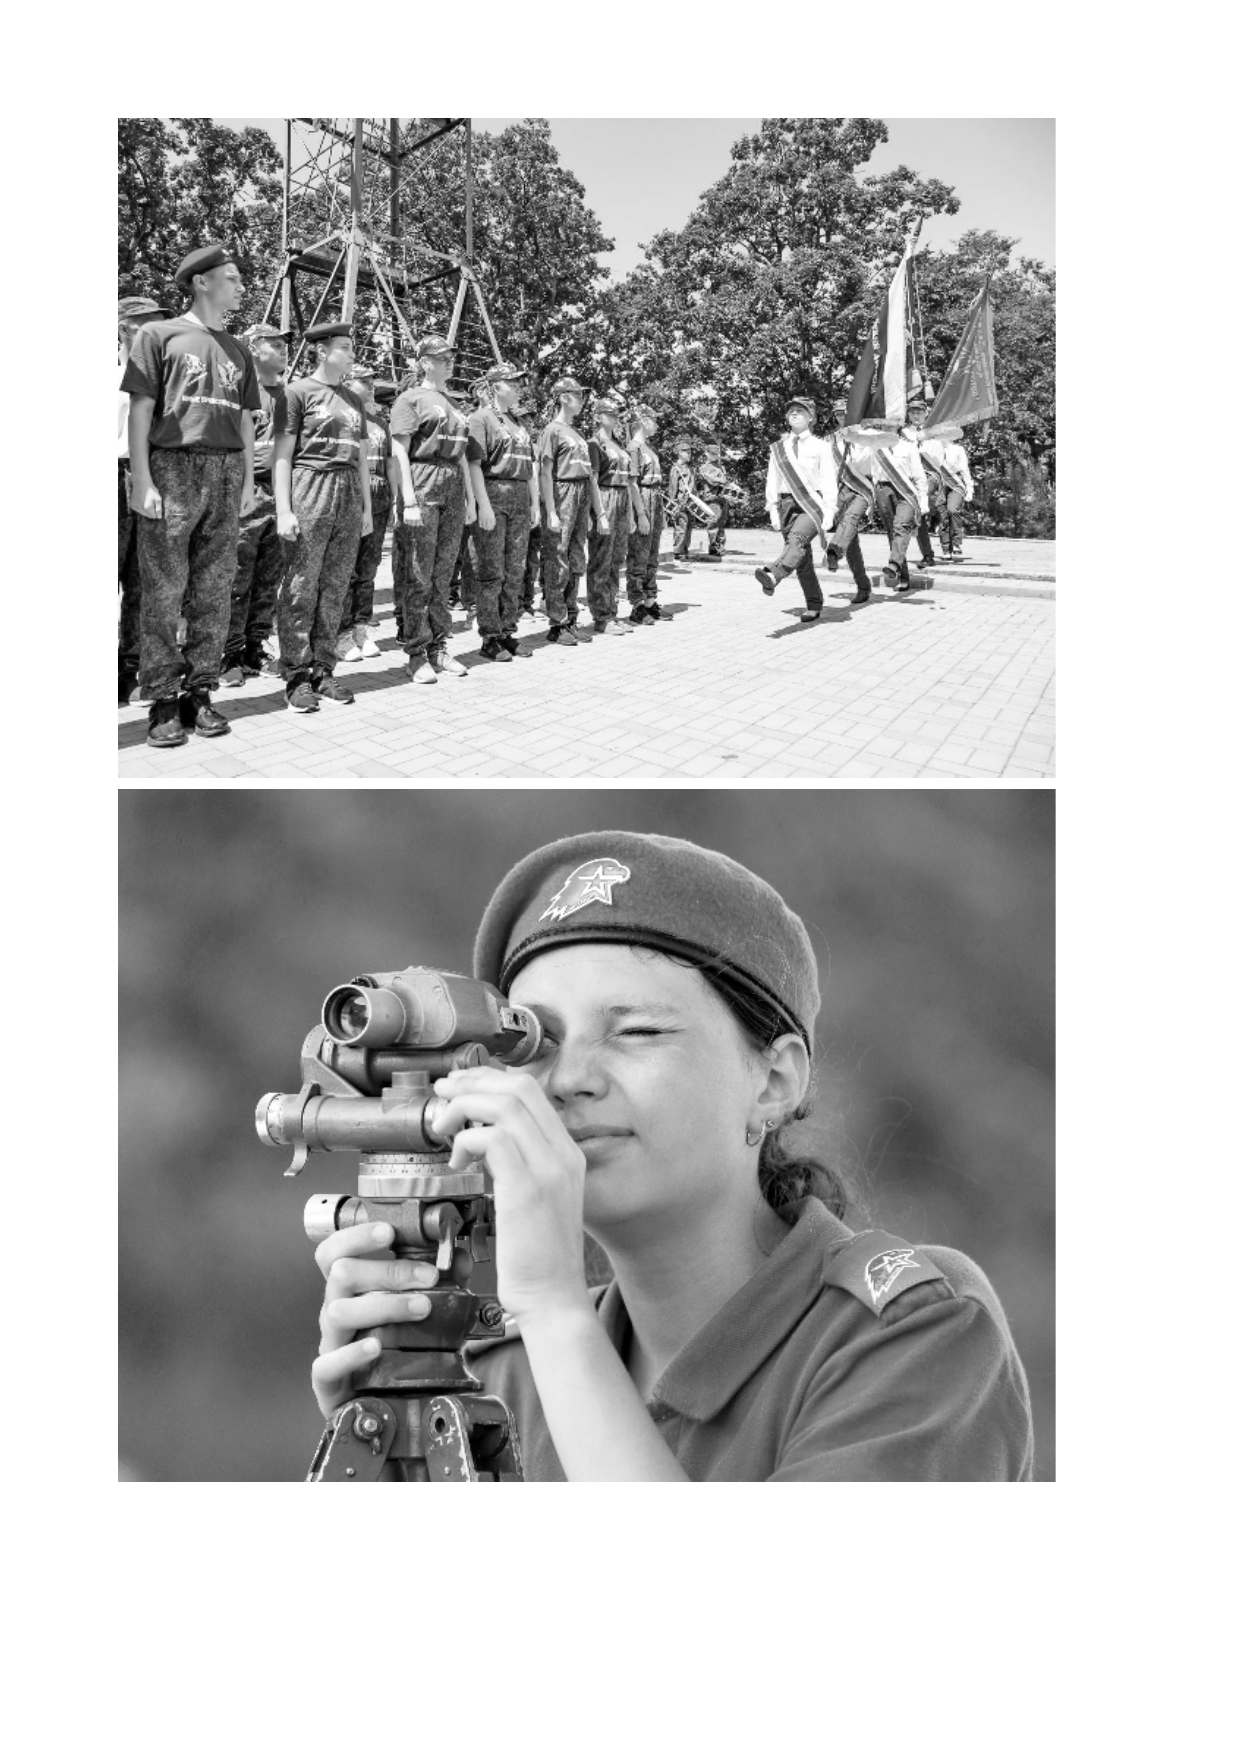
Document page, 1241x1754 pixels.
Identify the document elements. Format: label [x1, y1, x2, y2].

picture [118, 118, 1056, 778]
picture [118, 789, 1056, 1482]
